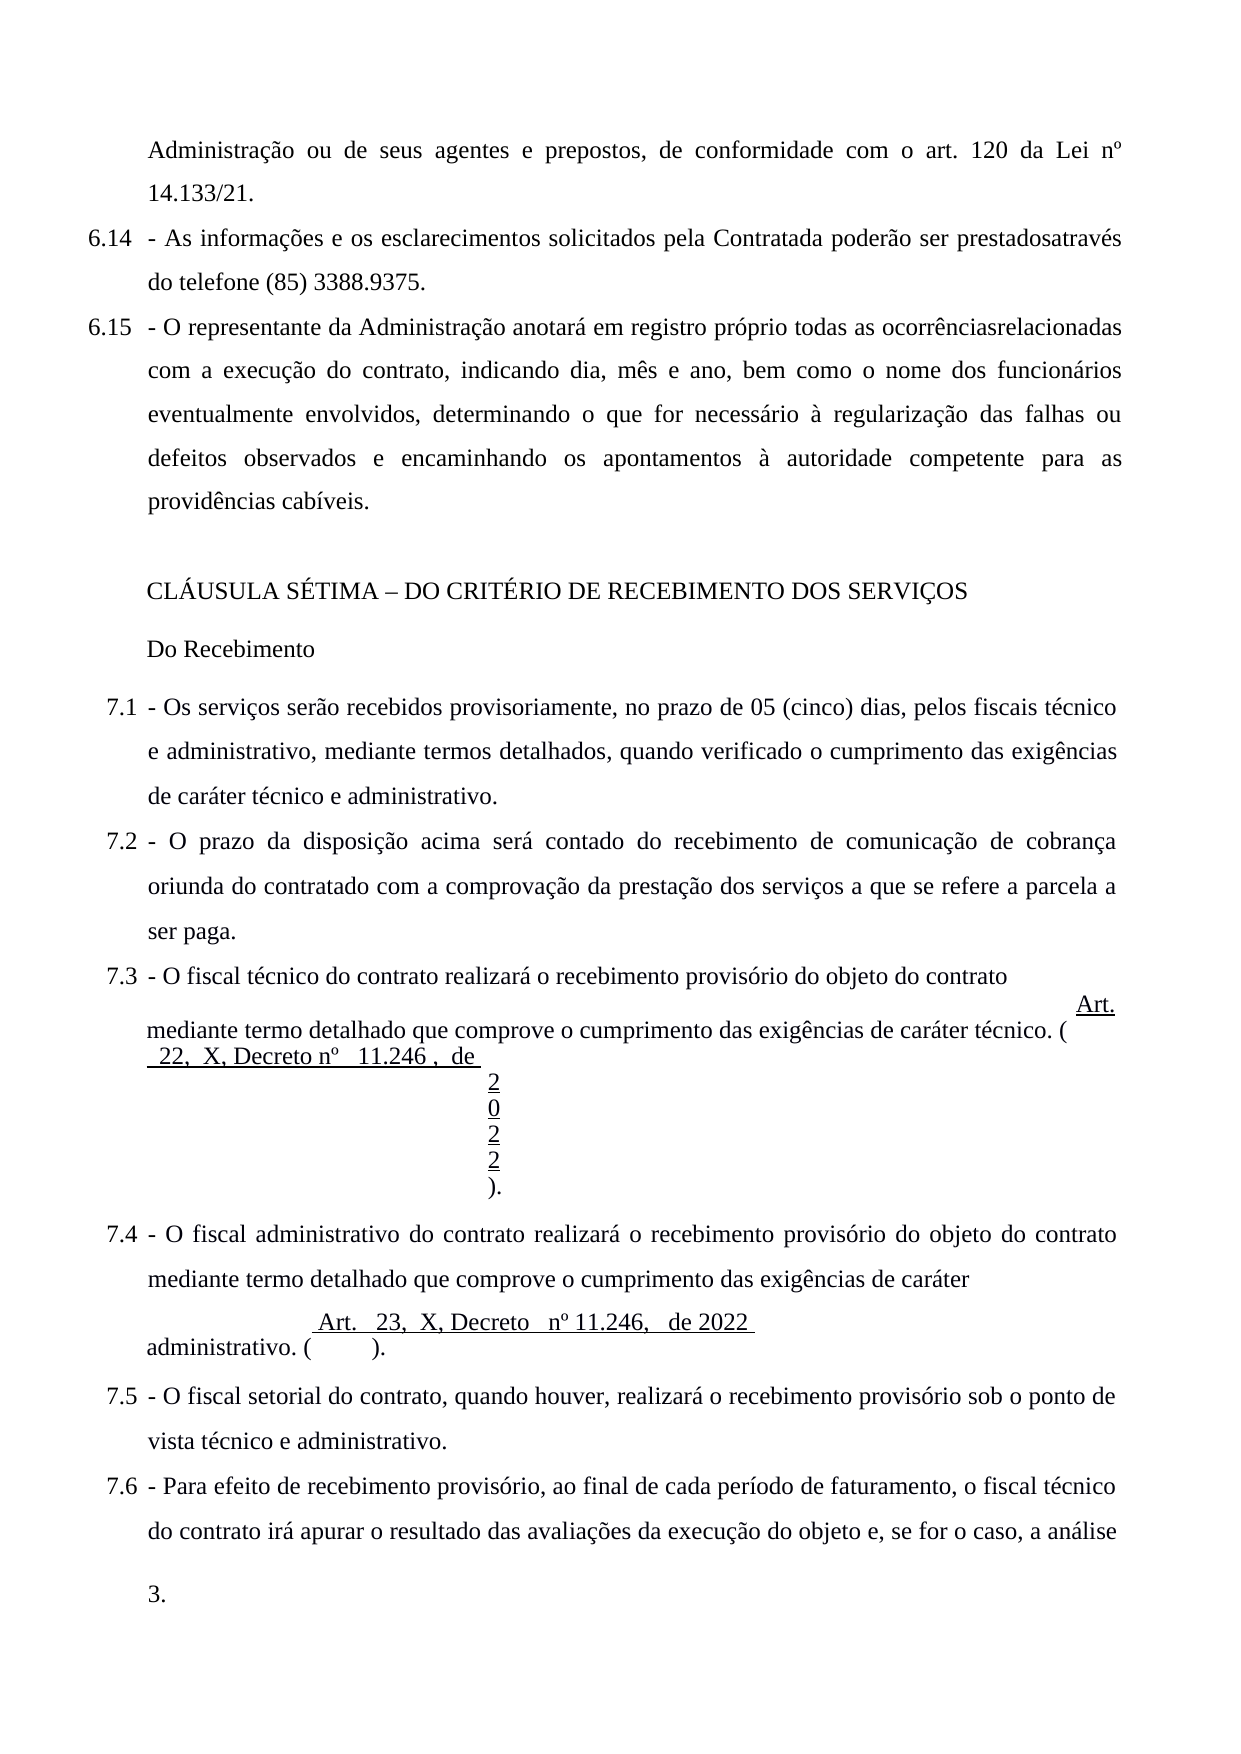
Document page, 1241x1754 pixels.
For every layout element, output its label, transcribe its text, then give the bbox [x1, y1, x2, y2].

list - O fiscal técnico do contrato realizará o recebimento provisório do objeto do contrato [106, 961, 1118, 990]
text Administração ou de seus agentes e prepostos, de conformidade com o art. 120 da Lei nº 14.133/21. [147, 135, 1123, 207]
list - O fiscal administrativo do contrato realizará o recebimento provisório do objeto do contrato mediante termo detalhado que comprove o cumprimento das exigências de caráter [106, 1219, 1118, 1293]
text Do Recebimento [146, 634, 1123, 663]
text CLÁUSULA SÉTIMA – DO CRITÉRIO DE RECEBIMENTO DOS SERVIÇOS [146, 576, 1123, 605]
list - As informações e os esclarecimentos solicitados pela Contratada poderão ser prestadosatravés do telefone (85) 3388.9375. [88, 223, 1123, 296]
list - O prazo da disposição acima será contado do recebimento de comunicação de cobrança oriunda do contratado com a comprovação da prestação dos serviços a que se refere a parcela a ser paga. [106, 826, 1118, 944]
text Art. 23, X, Decreto nº 11.246, de 2022 administrativo. ( ). [146, 1309, 841, 1361]
text 22, X, Decreto nº 11.246 , de 2022 ). [146, 1044, 502, 1199]
list - Para efeito de recebimento provisório, ao final de cada período de faturamento, o fiscal técnico do contrato irá apurar o resultado das avaliações da execução do objeto e, se for o caso, a análise [106, 1471, 1118, 1544]
list - O fiscal setorial do contrato, quando houver, realizará o recebimento provisório sob o ponto de vista técnico e administrativo. [106, 1381, 1118, 1454]
list - Os serviços serão recebidos provisoriamente, no prazo de 05 (cinco) dias, pelos fiscais técnico e administrativo, mediante termos detalhados, quando verificado o cumprimento das exigências de caráter técnico e administrativo. [106, 692, 1118, 810]
list - O representante da Administração anotará em registro próprio todas as ocorrênciasrelacionadas com a execução do contrato, indicando dia, mês e ano, bem como o nome dos funcionários eventualmente envolvidos, determinando o que for necessário à regularização das falhas ou defeitos observados e encaminhando os apontamentos à autoridade competente para as providências cabíveis. [88, 312, 1123, 515]
text Art. mediante termo detalhado que comprove o cumprimento das exigências de caráter técnico. ( [146, 992, 1118, 1044]
